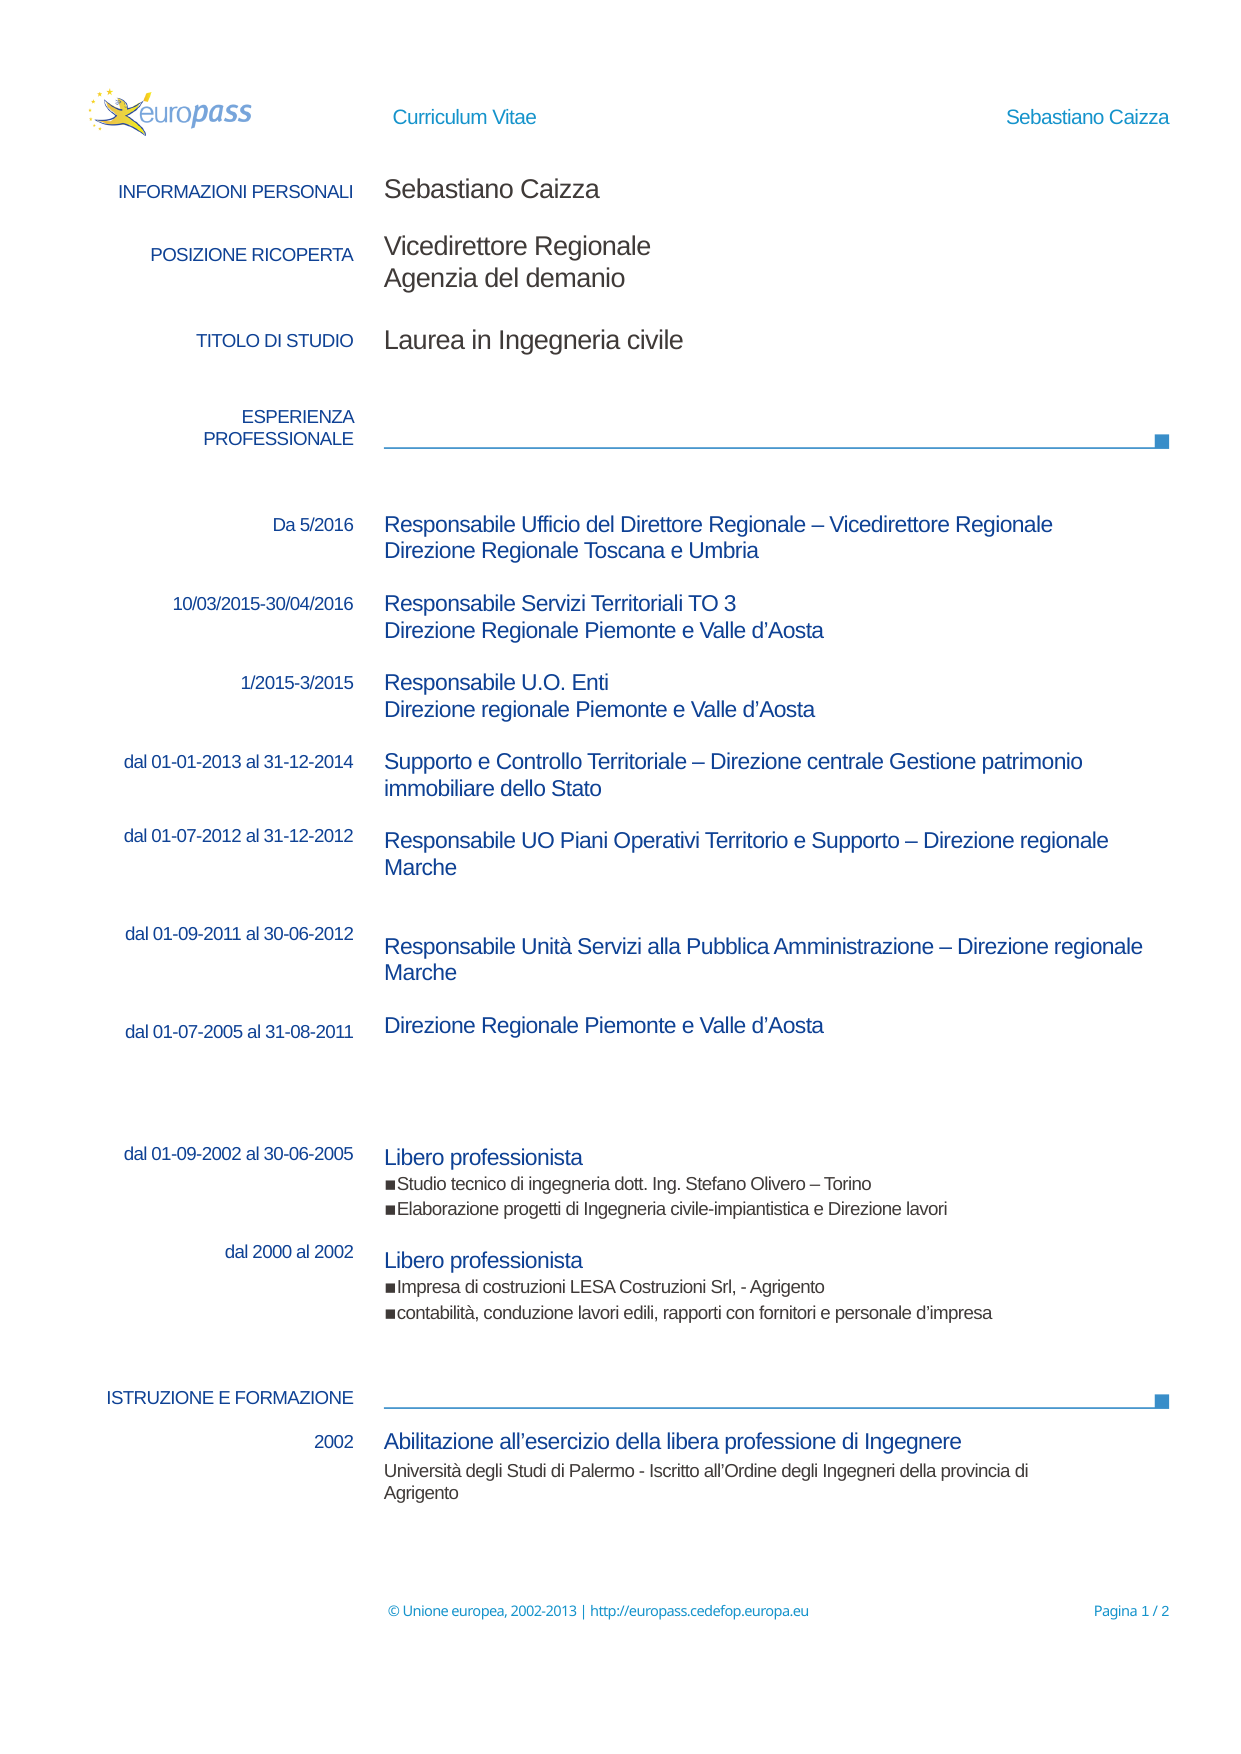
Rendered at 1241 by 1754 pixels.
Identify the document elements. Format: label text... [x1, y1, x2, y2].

table_cell dal 01-09-2002 al 30-06-2005 dal 2000 al 2002 [89, 1091, 384, 1387]
table_cell Libero professionista Studio tecnico di ingegneria dott. Ing. Stefano Olivero – Torino [384, 1144, 1169, 1196]
table_header Sebastiano Caizza [384, 171, 1169, 207]
table_cell [89, 207, 1169, 230]
table_cell dal 01-01-2013 al 31-12-2014 dal 01-07-2012 al 31-12-2012 dal 01-09-2011 al 30-06-2012 dal 01-07-2005 al 31-08-2011 [89, 748, 384, 1091]
table_header ESPERIENZA PROFESSIONALE [89, 406, 384, 449]
table_header Abilitazione all’esercizio della libera professione di Ingegnere Università degli Studi di Palermo - Iscritto all’Ordine degli Ingegneri della provincia di Agrigento [384, 1428, 1033, 1538]
table_header [384, 406, 1169, 447]
table_header INFORMAZIONI PERSONALI [89, 171, 384, 207]
table_cell [384, 1091, 1169, 1144]
table_header [384, 1387, 1169, 1407]
table_header Vicedirettore Regionale Agenzia del demanio Laurea in Ingegneria civile [384, 230, 1169, 387]
table_header ISTRUZIONE E FORMAZIONE [89, 1387, 384, 1409]
table_cell Responsabile U.O. Enti Direzione regionale Piemonte e Valle d’Aosta [384, 669, 1169, 748]
table_header Responsabile Ufficio del Direttore Regionale – Vicedirettore Regionale Direzione Regionale Toscana e Umbria [384, 511, 1169, 590]
table_cell 1/2015-3/2015 [89, 669, 384, 748]
table_cell Responsabile Servizi Territoriali TO 3 Direzione Regionale Piemonte e Valle d’Aosta [384, 590, 1169, 669]
table_cell Elaborazione progetti di Ingegneria civile-impiantistica e Direzione lavori [384, 1196, 1169, 1221]
table_cell [384, 470, 1169, 492]
table_header Da 5/2016 [89, 511, 384, 590]
table_header POSIZIONE RICOPERTA TITOLO DI STUDIO [89, 230, 384, 387]
table_cell 10/03/2015-30/04/2016 [89, 590, 384, 669]
table_header [1034, 1428, 1169, 1538]
table_header 2002 [89, 1428, 384, 1538]
table_cell Libero professionista Impresa di costruzioni LESA Costruzioni Srl, - Agrigento contabilità, conduzione lavori edili, rapporti con fornitori e personale d’impresa [384, 1221, 1169, 1387]
table_cell [89, 449, 384, 470]
table_cell Supporto e Controllo Territoriale – Direzione centrale Gestione patrimonio immobiliare dello Stato Responsabile UO Piani Operativi Territorio e Supporto – Direzione regionale Marche Responsabile Unità Servizi alla Pubblica Amministrazione – Direzione regionale Marche Direzione Regionale Piemonte e Valle d’Aosta [384, 748, 1169, 1091]
table_cell [384, 449, 1169, 470]
table_cell [89, 470, 384, 492]
